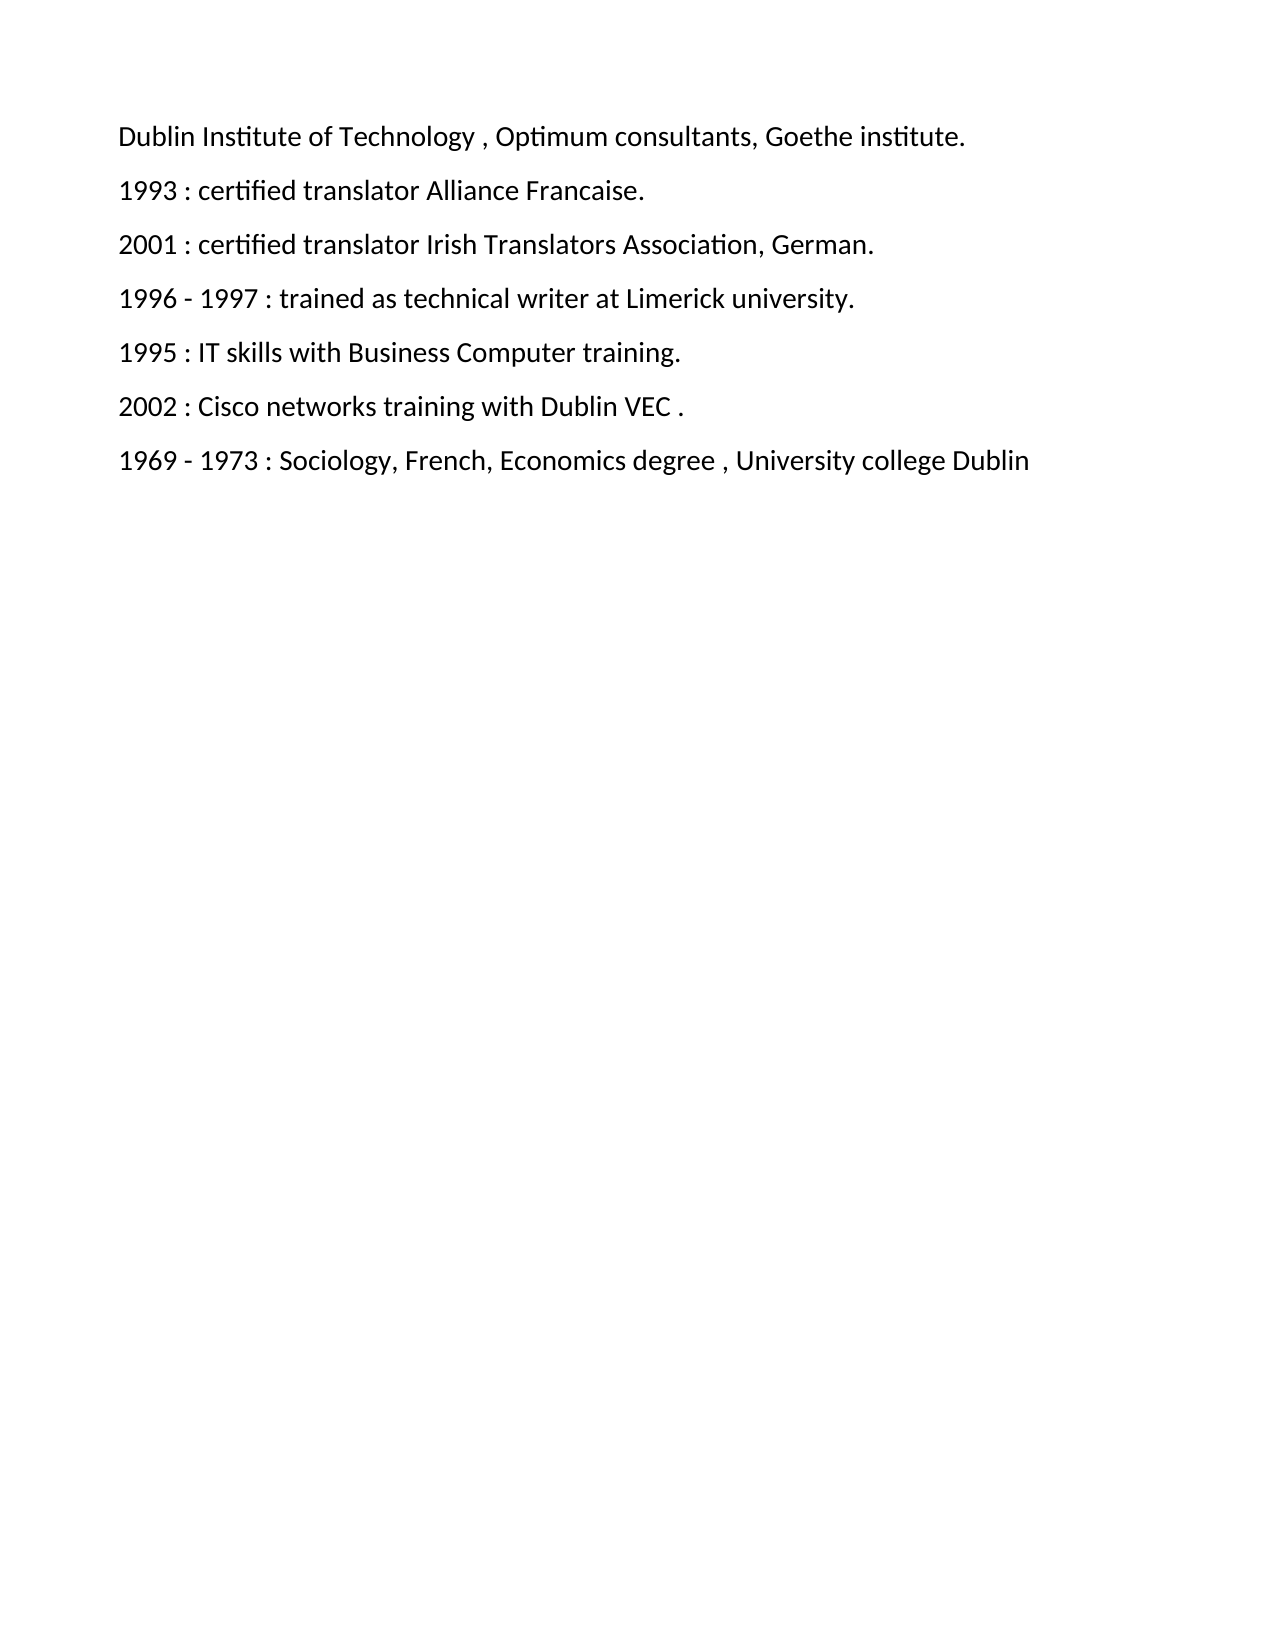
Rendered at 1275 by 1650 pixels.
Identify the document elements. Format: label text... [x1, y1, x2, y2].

text 1993 : certified translator Alliance Francaise. [118, 172, 1157, 208]
text Dublin Institute of Technology , Optimum consultants, Goethe institute. [118, 118, 1157, 154]
text 2001 : certified translator Irish Translators Association, German. [118, 226, 1157, 262]
text 1969 - 1973 : Sociology, French, Economics degree , University college Dublin [118, 442, 1157, 478]
text 2002 : Cisco networks training with Dublin VEC . [118, 388, 1157, 424]
text 1996 - 1997 : trained as technical writer at Limerick university. [118, 280, 1157, 316]
text 1995 : IT skills with Business Computer training. [118, 334, 1157, 370]
